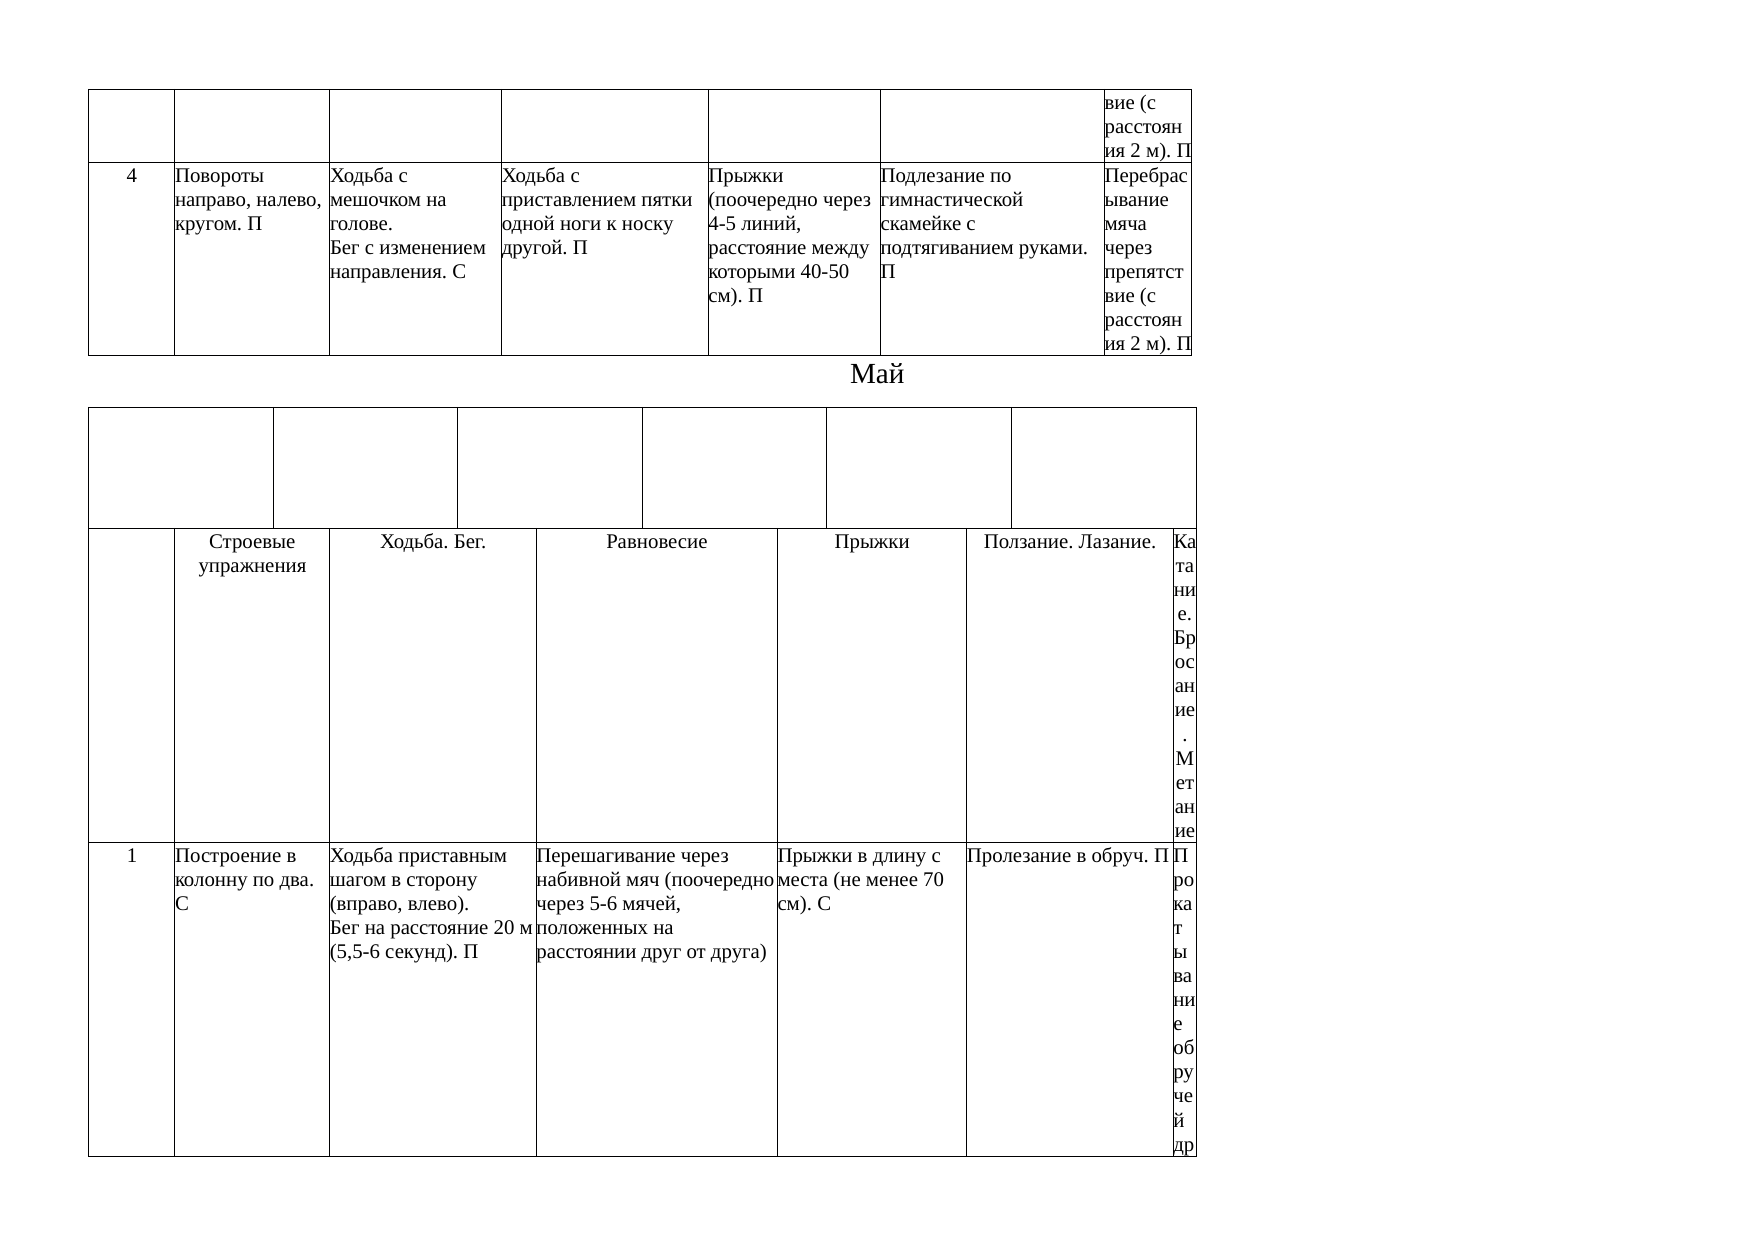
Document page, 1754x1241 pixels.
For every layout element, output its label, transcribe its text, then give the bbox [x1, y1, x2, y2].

table_cell Прыжки [778, 529, 966, 842]
table_cell Ходьба с приставлением пятки одной ноги к носку другой. П [502, 163, 708, 355]
table_header [827, 408, 1011, 528]
table_cell Прыжки (поочередно через 4-5 линий, расстояние между которыми 40-50 см). П [709, 163, 880, 355]
table_cell 1 [89, 843, 174, 1156]
table_cell вие (с расстояния 2 м). П [1105, 90, 1191, 162]
table_header [643, 408, 826, 528]
table_cell [89, 529, 174, 842]
table_cell Повороты направо, налево, кругом. П [175, 163, 329, 355]
table_cell Перебрасывание мяча через препятствие (с расстояния 2 м). П [1105, 163, 1191, 355]
table_cell Ходьба приставным шагом в сторону (вправо, влево). Бег на расстояние 20 м (5,5-6 секунд). П [330, 843, 536, 1156]
table_cell Пролезание в обруч. П [967, 843, 1173, 1156]
table_cell Ходьба с мешочком на голове. Бег с изменением направления. С [330, 163, 501, 355]
table_cell Подлезание по гимнастической скамейке с подтягиванием руками. П [881, 163, 1104, 355]
table_cell [881, 90, 1104, 162]
table_cell [89, 90, 174, 162]
table_cell Катание. Бросание. Метание [1174, 529, 1196, 842]
table_cell Прокатывание обручей др [1174, 843, 1196, 1156]
table_cell Ползание. Лазание. [967, 529, 1173, 842]
table_header [458, 408, 642, 528]
table_cell Построение в колонну по два. С [175, 843, 329, 1156]
table_header [274, 408, 457, 528]
table_header [89, 408, 273, 528]
table_header [1012, 408, 1196, 528]
table_cell Строевые упражнения [175, 529, 329, 842]
table_cell [709, 90, 880, 162]
table_cell [175, 90, 329, 162]
table_cell [330, 90, 501, 162]
table_cell 4 [89, 163, 174, 355]
table_cell Равновесие [537, 529, 777, 842]
table_cell [502, 90, 708, 162]
text Май [89, 356, 1665, 390]
table_cell Прыжки в длину с места (не менее 70 см). С [778, 843, 966, 1156]
table_cell Перешагивание через набивной мяч (поочередно через 5-6 мячей, положенных на расстоянии друг от друга) [537, 843, 777, 1156]
table_cell Ходьба. Бег. [330, 529, 536, 842]
